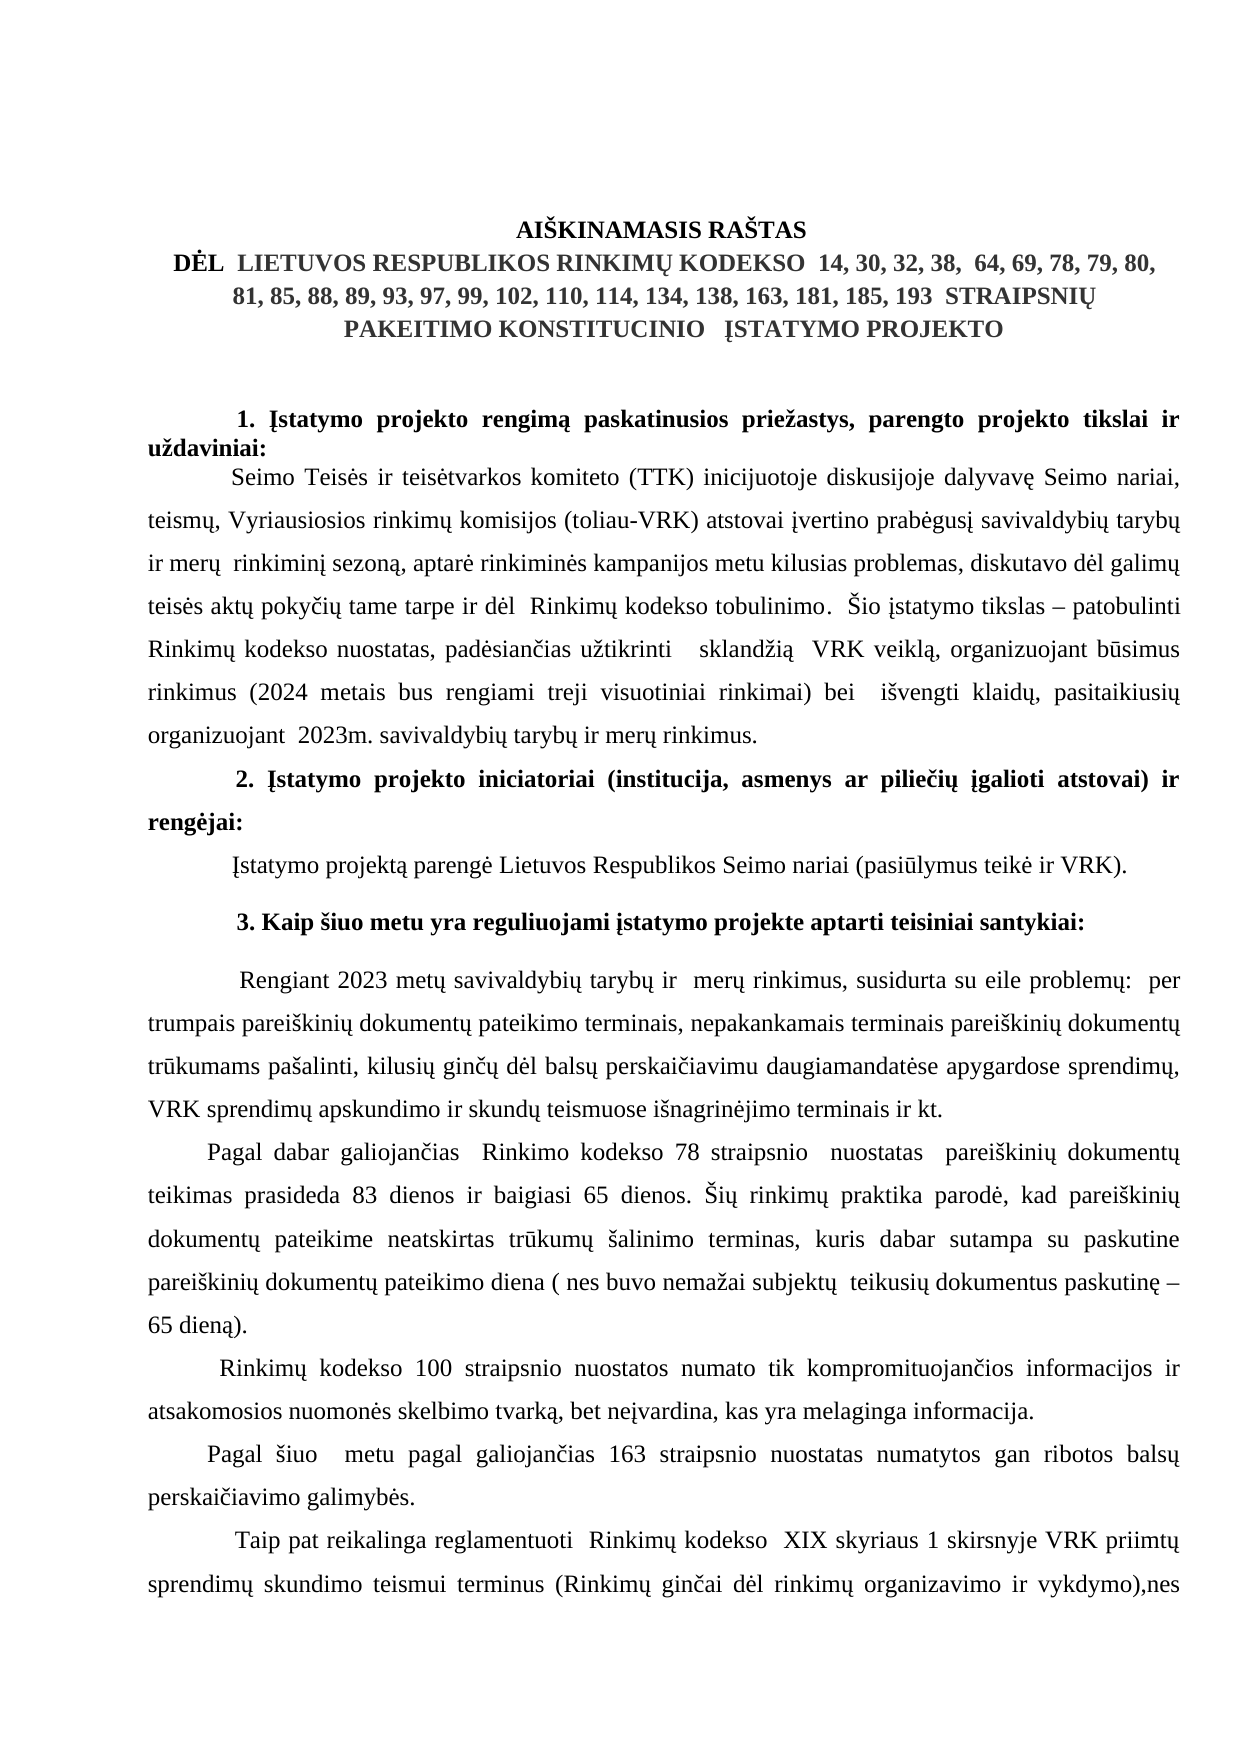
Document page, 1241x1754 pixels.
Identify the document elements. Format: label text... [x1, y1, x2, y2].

text 2. Įstatymo projekto iniciatoriai (institucija, asmenys ar piliečių įgalioti atstovai) ir rengėjai: [148, 764, 1181, 836]
text Rinkimų kodekso 100 straipsnio nuostatos numato tik kompromituojančios informacijos ir atsakomosios nuomonės skelbimo tvarką, bet neįvardina, kas yra melaginga informacija. [148, 1353, 1181, 1425]
text AIŠKINAMASIS RAŠTAS [148, 215, 1181, 243]
text Įstatymo projektą parengė Lietuvos Respublikos Seimo nariai (pasiūlymus teikė ir VRK). [148, 850, 1181, 879]
text Rengiant 2023 metų savivaldybių tarybų ir merų rinkimus, susidurta su eile problemų: per trumpais pareiškinių dokumentų pateikimo terminais, nepakankamais terminais pareiškinių dokumentų trūkumams pašalinti, kilusių ginčų dėl balsų perskaičiavimu daugiamandatėse apygardose sprendimų, VRK sprendimų apskundimo ir skundų teismuose išnagrinėjimo terminais ir kt. [148, 965, 1181, 1123]
text Pagal dabar galiojančias Rinkimo kodekso 78 straipsnio nuostatas pareiškinių dokumentų teikimas prasideda 83 dienos ir baigiasi 65 dienos. Šių rinkimų praktika parodė, kad pareiškinių dokumentų pateikime neatskirtas trūkumų šalinimo terminas, kuris dabar sutampa su paskutine pareiškinių dokumentų pateikimo diena ( nes buvo nemažai subjektų teikusių dokumentus paskutinę – 65 dieną). [148, 1137, 1181, 1339]
text PAKEITIMO KONSTITUCINIO ĮSTATYMO PROJEKTO [148, 314, 1181, 342]
text 1. Įstatymo projekto rengimą paskatinusios priežastys, parengto projekto tikslai ir uždaviniai: [148, 404, 1181, 462]
text 3. Kaip šiuo metu yra reguliuojami įstatymo projekte aptarti teisiniai santykiai: [148, 907, 1181, 936]
text Taip pat reikalinga reglamentuoti Rinkimų kodekso XIX skyriaus 1 skirsnyje VRK priimtų sprendimų skundimo teismui terminus (Rinkimų ginčai dėl rinkimų organizavimo ir vykdymo),nes [148, 1526, 1181, 1597]
text DĖL LIETUVOS RESPUBLIKOS RINKIMŲ KODEKSO 14, 30, 32, 38, 64, 69, 78, 79, 80, 81, 85, 88, 89, 93, 97, 99, 102, 110, 114, 134, 138, 163, 181, 185, 193 STRAIPSNIŲ [148, 248, 1181, 309]
text Seimo Teisės ir teisėtvarkos komiteto (TTK) inicijuotoje diskusijoje dalyvavę Seimo nariai, teismų, Vyriausiosios rinkimų komisijos (toliau-VRK) atstovai įvertino prabėgusį savivaldybių tarybų ir merų rinkiminį sezoną, aptarė rinkiminės kampanijos metu kilusias problemas, diskutavo dėl galimų teisės aktų pokyčių tame tarpe ir dėl Rinkimų kodekso tobulinimo. Šio įstatymo tikslas – patobulinti Rinkimų kodekso nuostatas, padėsiančias užtikrinti sklandžią VRK veiklą, organizuojant būsimus rinkimus (2024 metais bus rengiami treji visuotiniai rinkimai) bei išvengti klaidų, pasitaikiusių organizuojant 2023m. savivaldybių tarybų ir merų rinkimus. [148, 462, 1181, 749]
text Pagal šiuo metu pagal galiojančias 163 straipsnio nuostatas numatytos gan ribotos balsų perskaičiavimo galimybės. [148, 1439, 1181, 1511]
